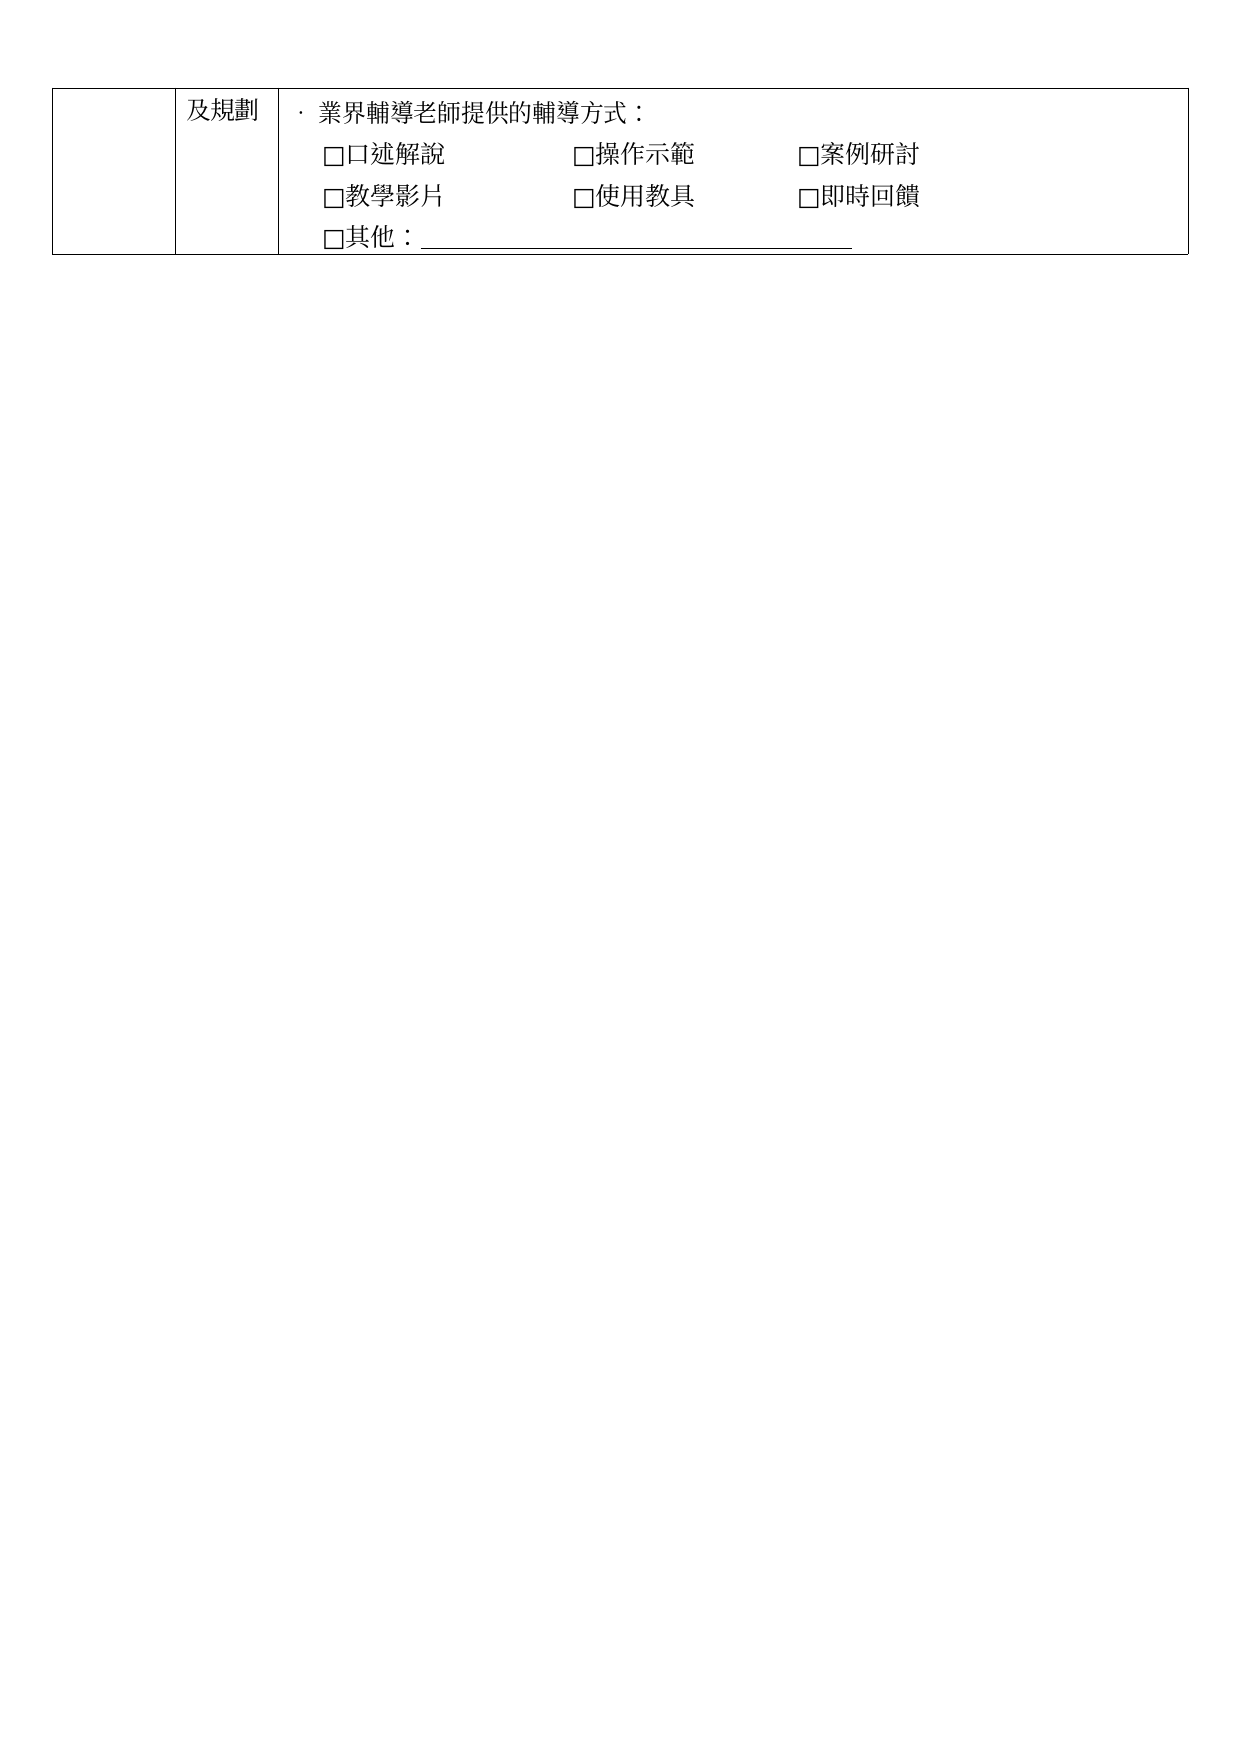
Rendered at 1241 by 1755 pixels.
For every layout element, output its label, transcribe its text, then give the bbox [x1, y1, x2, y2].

table_cell 及規劃 [176, 89, 278, 253]
table_cell [53, 89, 175, 253]
table_cell ． 業界輔導老師提供的輔導方式： □口述解說 □操作示範 □案例研討 □教學影片 □使用教具 □即時回饋 □其他： [279, 89, 1188, 253]
